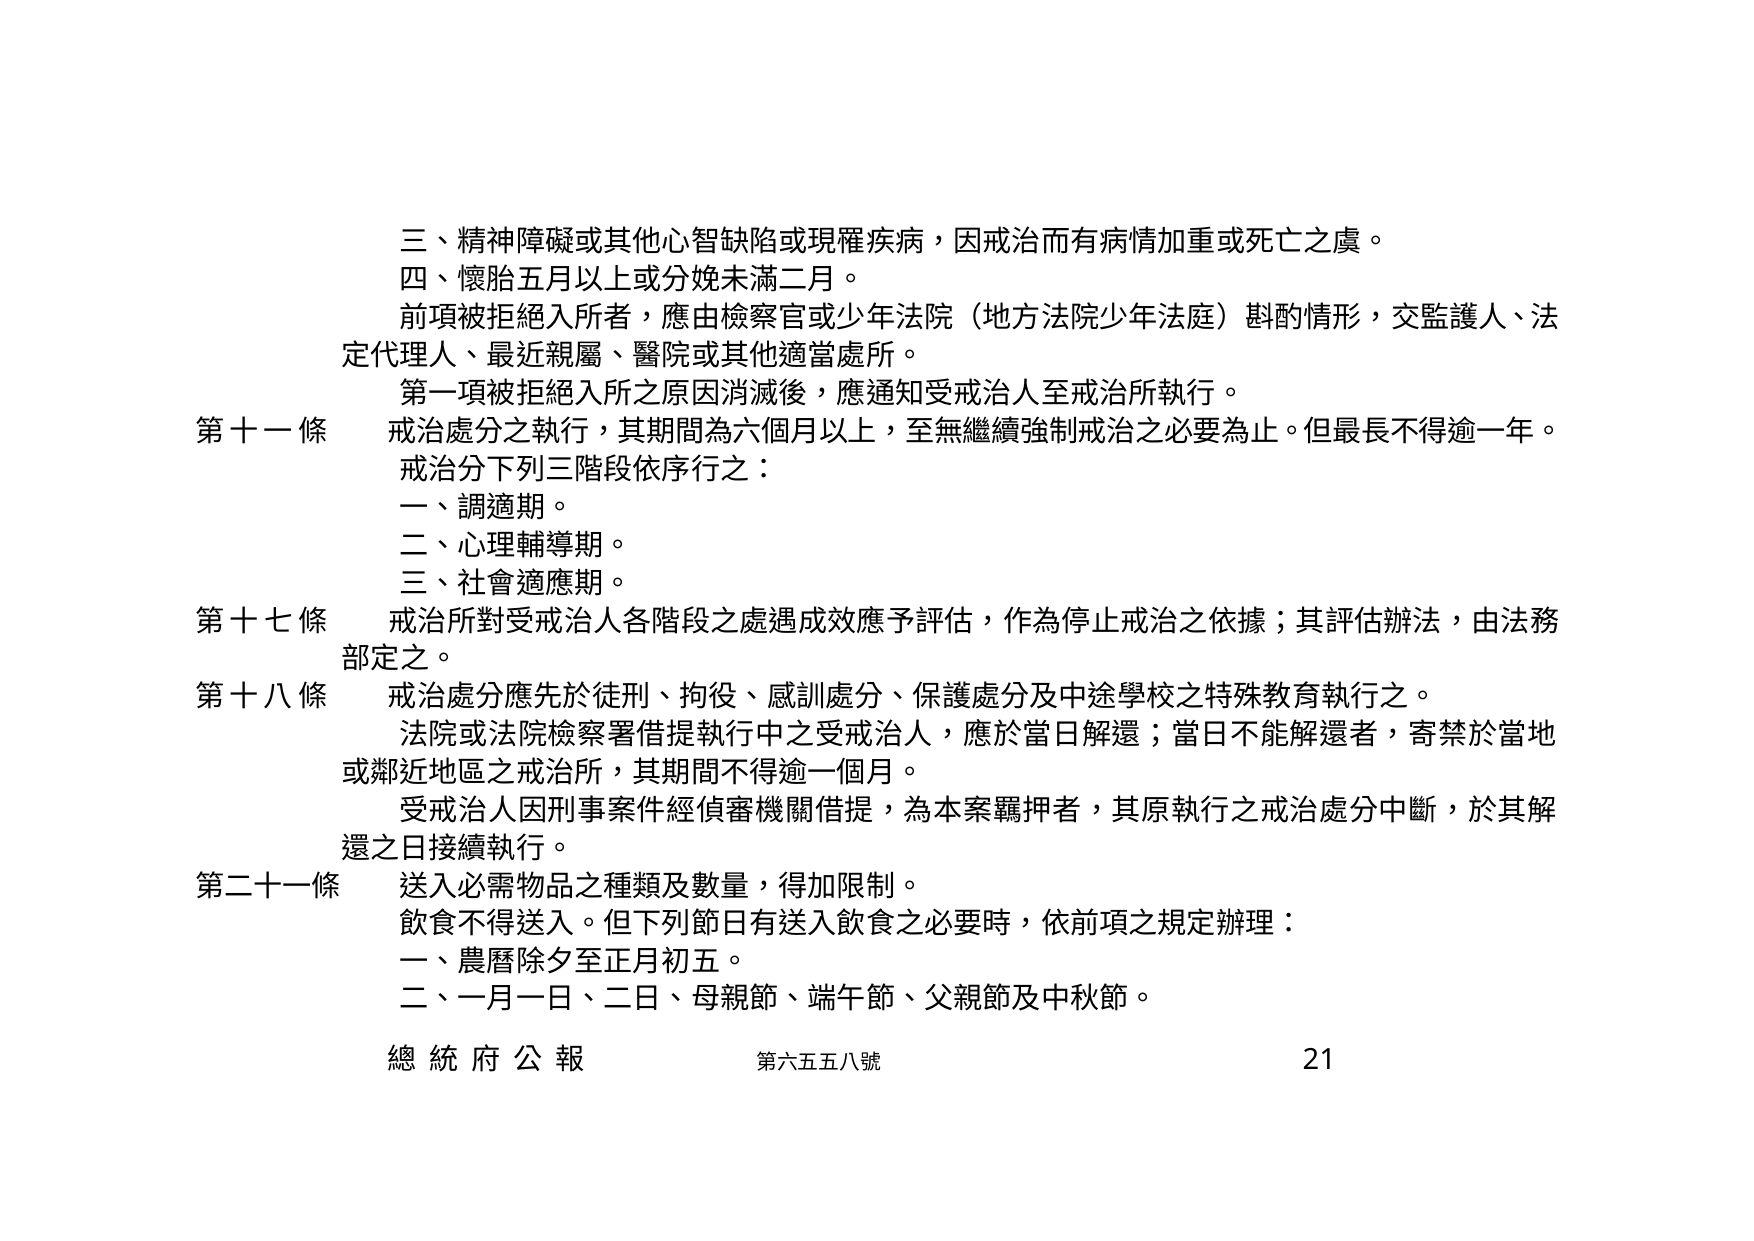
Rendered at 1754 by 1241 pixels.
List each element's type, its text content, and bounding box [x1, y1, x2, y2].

text 四、懷胎五月以上或分娩未滿二月。 [399, 259, 1559, 297]
text 受戒治人因刑事案件經偵審機關借提，為本案羈押者，其原執行之戒治處分中斷，於其解還之日接續執行。 [341, 790, 1559, 866]
text 第十一條 戒治處分之執行，其期間為六個月以上，至無繼續強制戒治之必要為止。但最長不得逾一年。 [195, 411, 1559, 449]
text 前項被拒絕入所者，應由檢察官或少年法院（地方法院少年法庭）斟酌情形，交監護人、法定代理人、最近親屬、醫院或其他適當處所。 [341, 297, 1559, 373]
text 二、心理輔導期。 [399, 525, 1559, 563]
text 第十七條 戒治所對受戒治人各階段之處遇成效應予評估，作為停止戒治之依據；其評估辦法，由法務部定之。 [195, 601, 1559, 677]
text 飲食不得送入。但下列節日有送入飲食之必要時，依前項之規定辦理： [341, 904, 1559, 941]
text 一、農曆除夕至正月初五。 [399, 941, 1559, 979]
text 戒治分下列三階段依序行之： [341, 449, 1559, 487]
text 三、精神障礙或其他心智缺陷或現罹疾病，因戒治而有病情加重或死亡之虞。 [399, 222, 1559, 259]
text 法院或法院檢察署借提執行中之受戒治人，應於當日解還；當日不能解還者，寄禁於當地或鄰近地區之戒治所，其期間不得逾一個月。 [341, 714, 1559, 790]
text 第十八條 戒治處分應先於徒刑、拘役、感訓處分、保護處分及中途學校之特殊教育執行之。 [195, 677, 1559, 714]
text 第一項被拒絕入所之原因消滅後，應通知受戒治人至戒治所執行。 [341, 373, 1559, 411]
text 二、一月一日、二日、母親節、端午節、父親節及中秋節。 [399, 979, 1559, 1016]
text 三、社會適應期。 [399, 563, 1559, 601]
text 一、調適期。 [399, 487, 1559, 525]
text 第二十一條 送入必需物品之種類及數量，得加限制。 [195, 866, 1559, 904]
